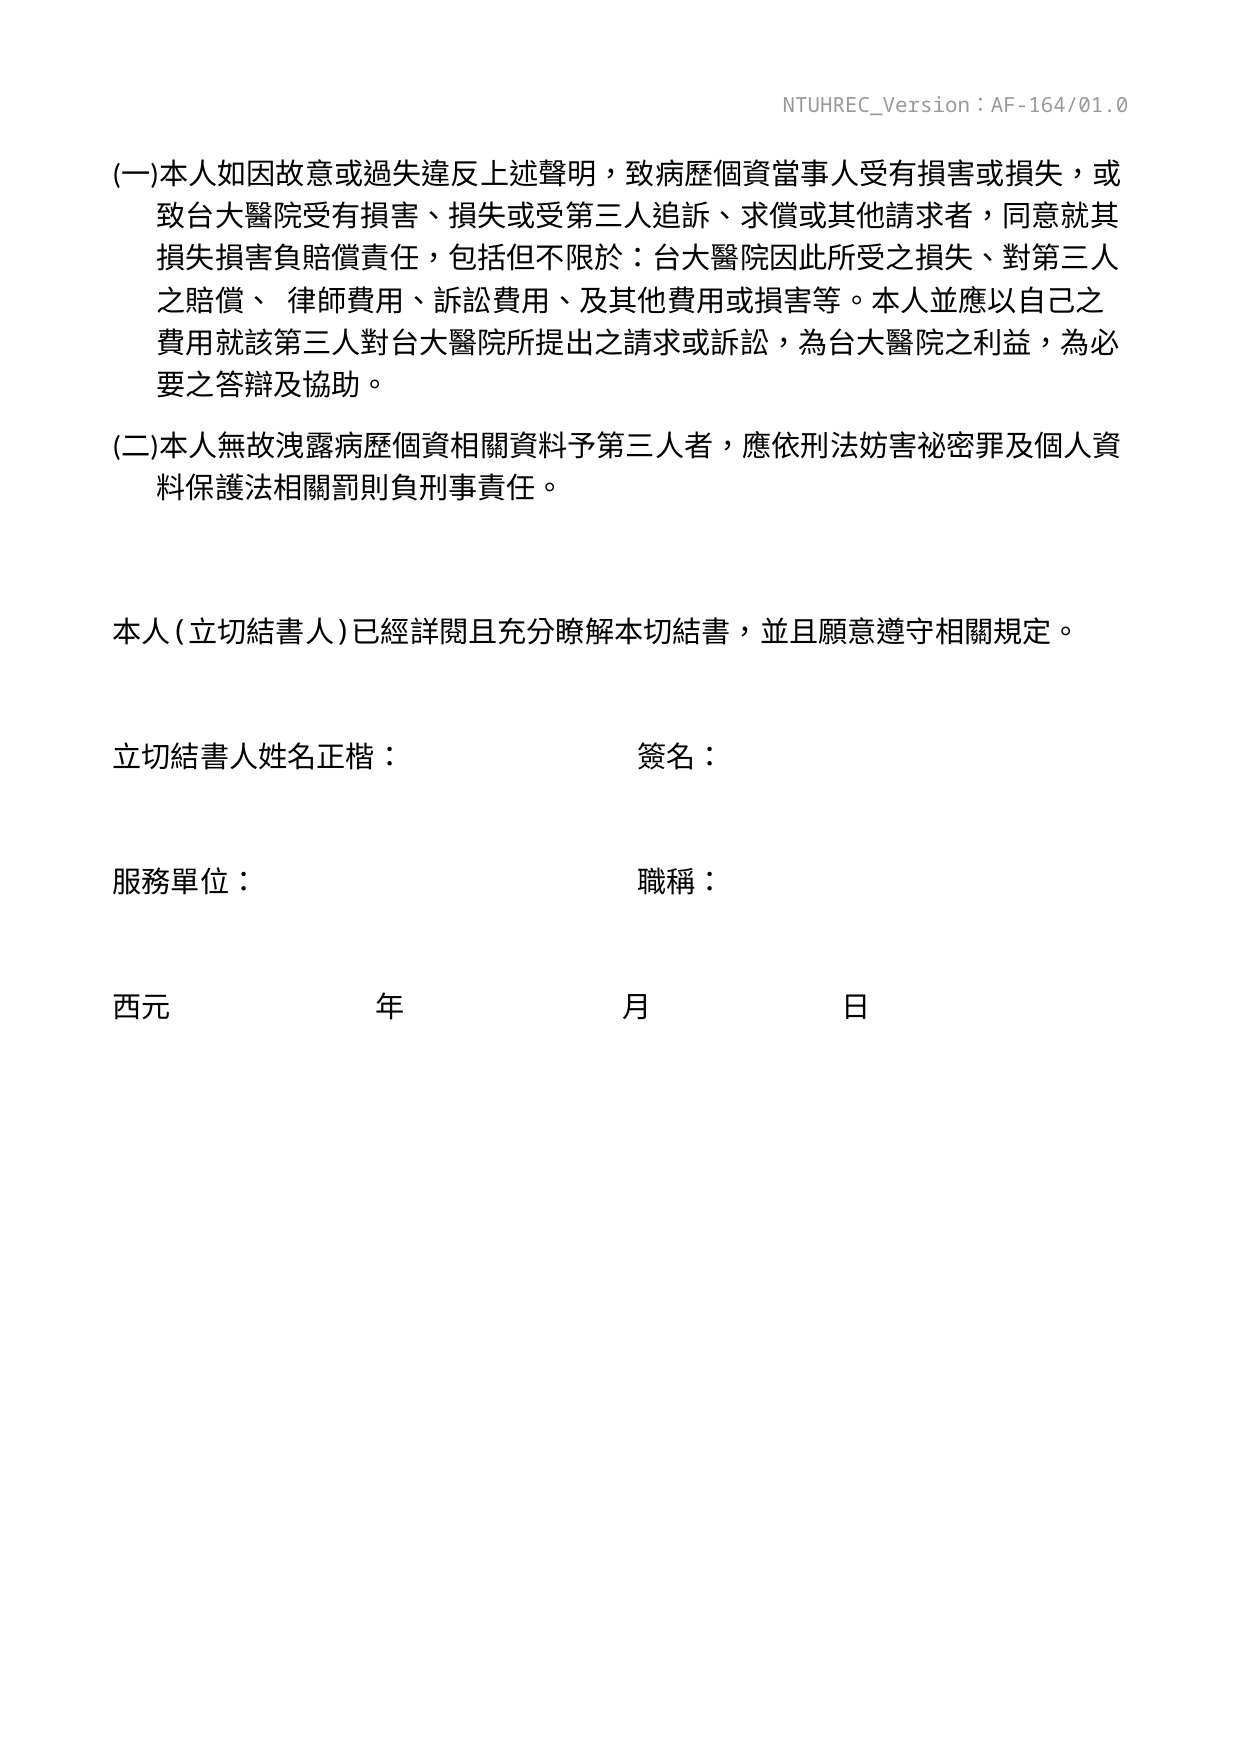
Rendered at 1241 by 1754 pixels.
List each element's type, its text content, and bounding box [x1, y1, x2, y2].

text 西元 年 月 日 [112, 963, 1128, 1025]
text (一)本人如因故意或過失違反上述聲明，致病歷個資當事人受有損害或損失，或致台大醫院受有損害、損失或受第三人追訴、求償或其他請求者，同意就其損失損害負賠償責任，包括但不限於：台大醫院因此所受之損失、對第三人之賠償、 律師費用、訴訟費用、及其他費用或損害等。本人並應以自己之費用就該第三人對台大醫院所提出之請求或訴訟，為台大醫院之利益，為必要之答辯及協助。 [112, 150, 1128, 404]
text 立切結書人姓名正楷： 簽名： [112, 713, 1128, 775]
text 服務單位： 職稱： [112, 838, 1128, 900]
text (二)本人無故洩露病歷個資相關資料予第三人者，應依刑法妨害祕密罪及個人資料保護法相關罰則負刑事責任。 [112, 423, 1128, 507]
text 本人(立切結書人)已經詳閱且充分瞭解本切結書，並且願意遵守相關規定。 [112, 588, 1128, 650]
